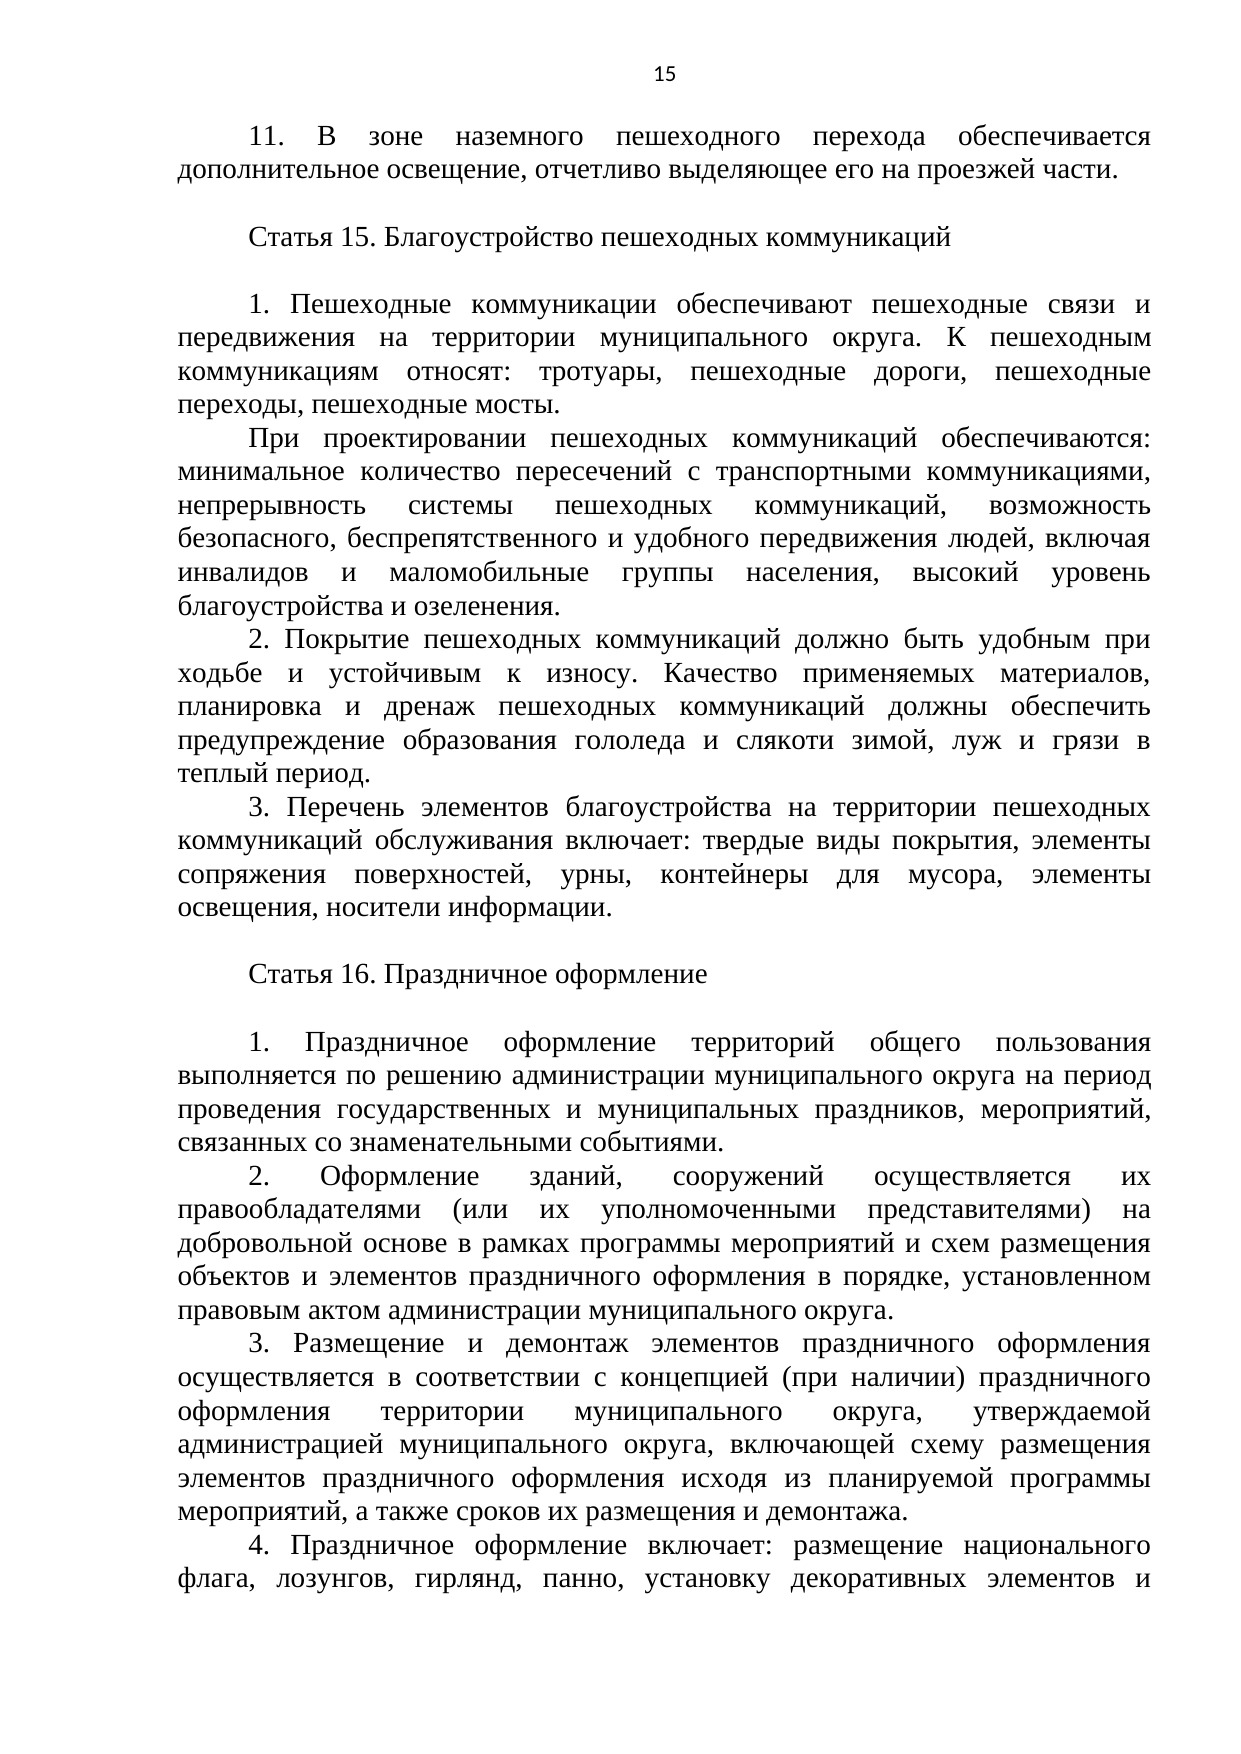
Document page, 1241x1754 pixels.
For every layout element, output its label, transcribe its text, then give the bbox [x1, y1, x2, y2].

text 3. Размещение и демонтаж элементов праздничного оформления осуществляется в соответствии с концепцией (при наличии) праздничного оформления территории муниципального округа, утверждаемой администрацией муниципального округа, включающей схему размещения элементов праздничного оформления исходя из планируемой программы мероприятий, а также сроков их размещения и демонтажа. [177, 1326, 1152, 1527]
subtitle Статья 16. Праздничное оформление [177, 957, 1152, 990]
subtitle Статья 15. Благоустройство пешеходных коммуникаций [177, 219, 1152, 252]
text 1. Пешеходные коммуникации обеспечивают пешеходные связи и передвижения на территории муниципального округа. К пешеходным коммуникациям относят: тротуары, пешеходные дороги, пешеходные переходы, пешеходные мосты. [177, 286, 1152, 420]
text При проектировании пешеходных коммуникаций обеспечиваются: минимальное количество пересечений с транспортными коммуникациями, непрерывность системы пешеходных коммуникаций, возможность безопасного, беспрепятственного и удобного передвижения людей, включая инвалидов и маломобильные группы населения, высокий уровень благоустройства и озеленения. [177, 420, 1152, 621]
text 11. В зоне наземного пешеходного перехода обеспечивается дополнительное освещение, отчетливо выделяющее его на проезжей части. [177, 118, 1152, 185]
text 4. Праздничное оформление включает: размещение национального флага, лозунгов, гирлянд, панно, установку декоративных элементов и [177, 1527, 1152, 1594]
text 3. Перечень элементов благоустройства на территории пешеходных коммуникаций обслуживания включает: твердые виды покрытия, элементы сопряжения поверхностей, урны, контейнеры для мусора, элементы освещения, носители информации. [177, 789, 1152, 923]
text 1. Праздничное оформление территорий общего пользования выполняется по решению администрации муниципального округа на период проведения государственных и муниципальных праздников, мероприятий, связанных со знаменательными событиями. [177, 1024, 1152, 1158]
text 2. Покрытие пешеходных коммуникаций должно быть удобным при ходьбе и устойчивым к износу. Качество применяемых материалов, планировка и дренаж пешеходных коммуникаций должны обеспечить предупреждение образования гололеда и слякоти зимой, луж и грязи в теплый период. [177, 621, 1152, 789]
text 2. Оформление зданий, сооружений осуществляется их правообладателями (или их уполномоченными представителями) на добровольной основе в рамках программы мероприятий и схем размещения объектов и элементов праздничного оформления в порядке, установленном правовым актом администрации муниципального округа. [177, 1158, 1152, 1326]
